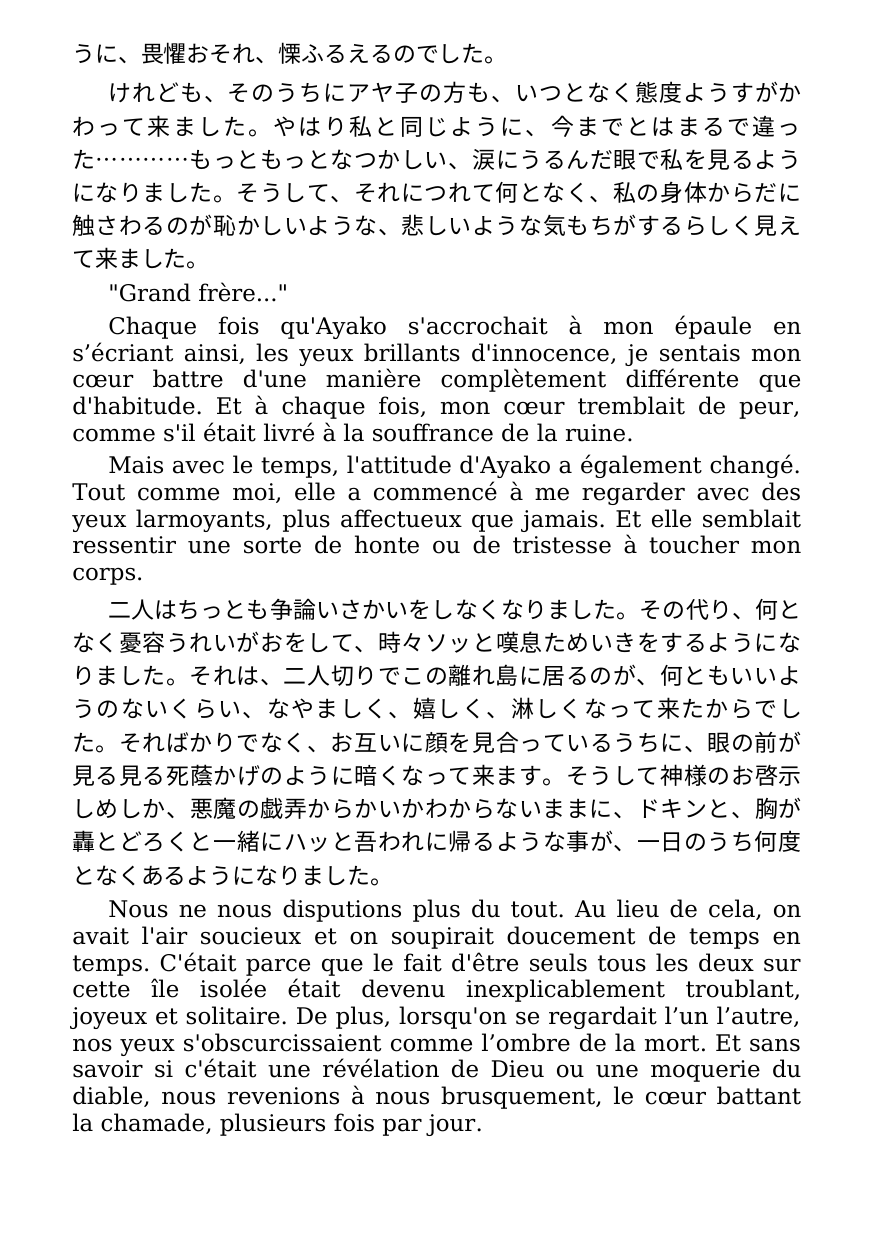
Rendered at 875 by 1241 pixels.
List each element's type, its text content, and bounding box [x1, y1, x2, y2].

text Mais avec le temps, l'attitude d'Ayako a également changé. Tout comme moi, elle a commencé à me regarder avec des yeux larmoyants, plus affectueux que jamais. Et elle semblait ressentir une sorte de honte ou de tristesse à toucher mon corps. [72, 452, 802, 586]
text "Grand frère..." [72, 281, 802, 307]
text Chaque fois qu'Ayako s'accrochait à mon épaule en s’écriant ainsi, les yeux brillants d'innocence, je sentais mon cœur battre d'une manière complètement différente que d'habitude. Et à chaque fois, mon cœur tremblait de peur, comme s'il était livré à la souffrance de la ruine. [72, 313, 802, 446]
text 二人はちっとも争論いさかいをしなくなりました。その代り、何となく憂容うれいがおをして、時々ソッと嘆息ためいきをするようになりました。それは、二人切りでこの離れ島に居るのが、何ともいいようのないくらい、なやましく、嬉しく、淋しくなって来たからでした。そればかりでなく、お互いに顔を見合っているうちに、眼の前が見る見る死蔭かげのように暗くなって来ます。そうして神様のお啓示しめしか、悪魔の戯弄からかいかわからないままに、ドキンと、胸が轟とどろくと一緒にハッと吾われに帰るような事が、一日のうち何度となくあるようになりました。 [72, 592, 802, 891]
text Nous ne nous disputions plus du tout. Au lieu de cela, on avait l'air soucieux et on soupirait doucement de temps en temps. C'était parce que le fait d'être seuls tous les deux sur cette île isolée était devenu inexplicablement troublant, joyeux et solitaire. De plus, lorsqu'on se regardait l’un l’autre, nos yeux s'obscurcissaient comme l’ombre de la mort. Et sans savoir si c'était une révélation de Dieu ou une moquerie du diable, nous revenions à nous brusquement, le cœur battant la chamade, plusieurs fois par jour. [72, 897, 802, 1137]
text けれども、そのうちにアヤ子の方も、いつとなく態度ようすがかわって来ました。やはり私と同じように、今までとはまるで違った…………もっともっとなつかしい、涙にうるんだ眼で私を見るようになりました。そうして、それにつれて何となく、私の身体からだに触さわるのが恥かしいような、悲しいような気もちがするらしく見えて来ました。 [72, 75, 802, 274]
text うに、畏懼おそれ、慄ふるえるのでした。 [72, 36, 802, 69]
